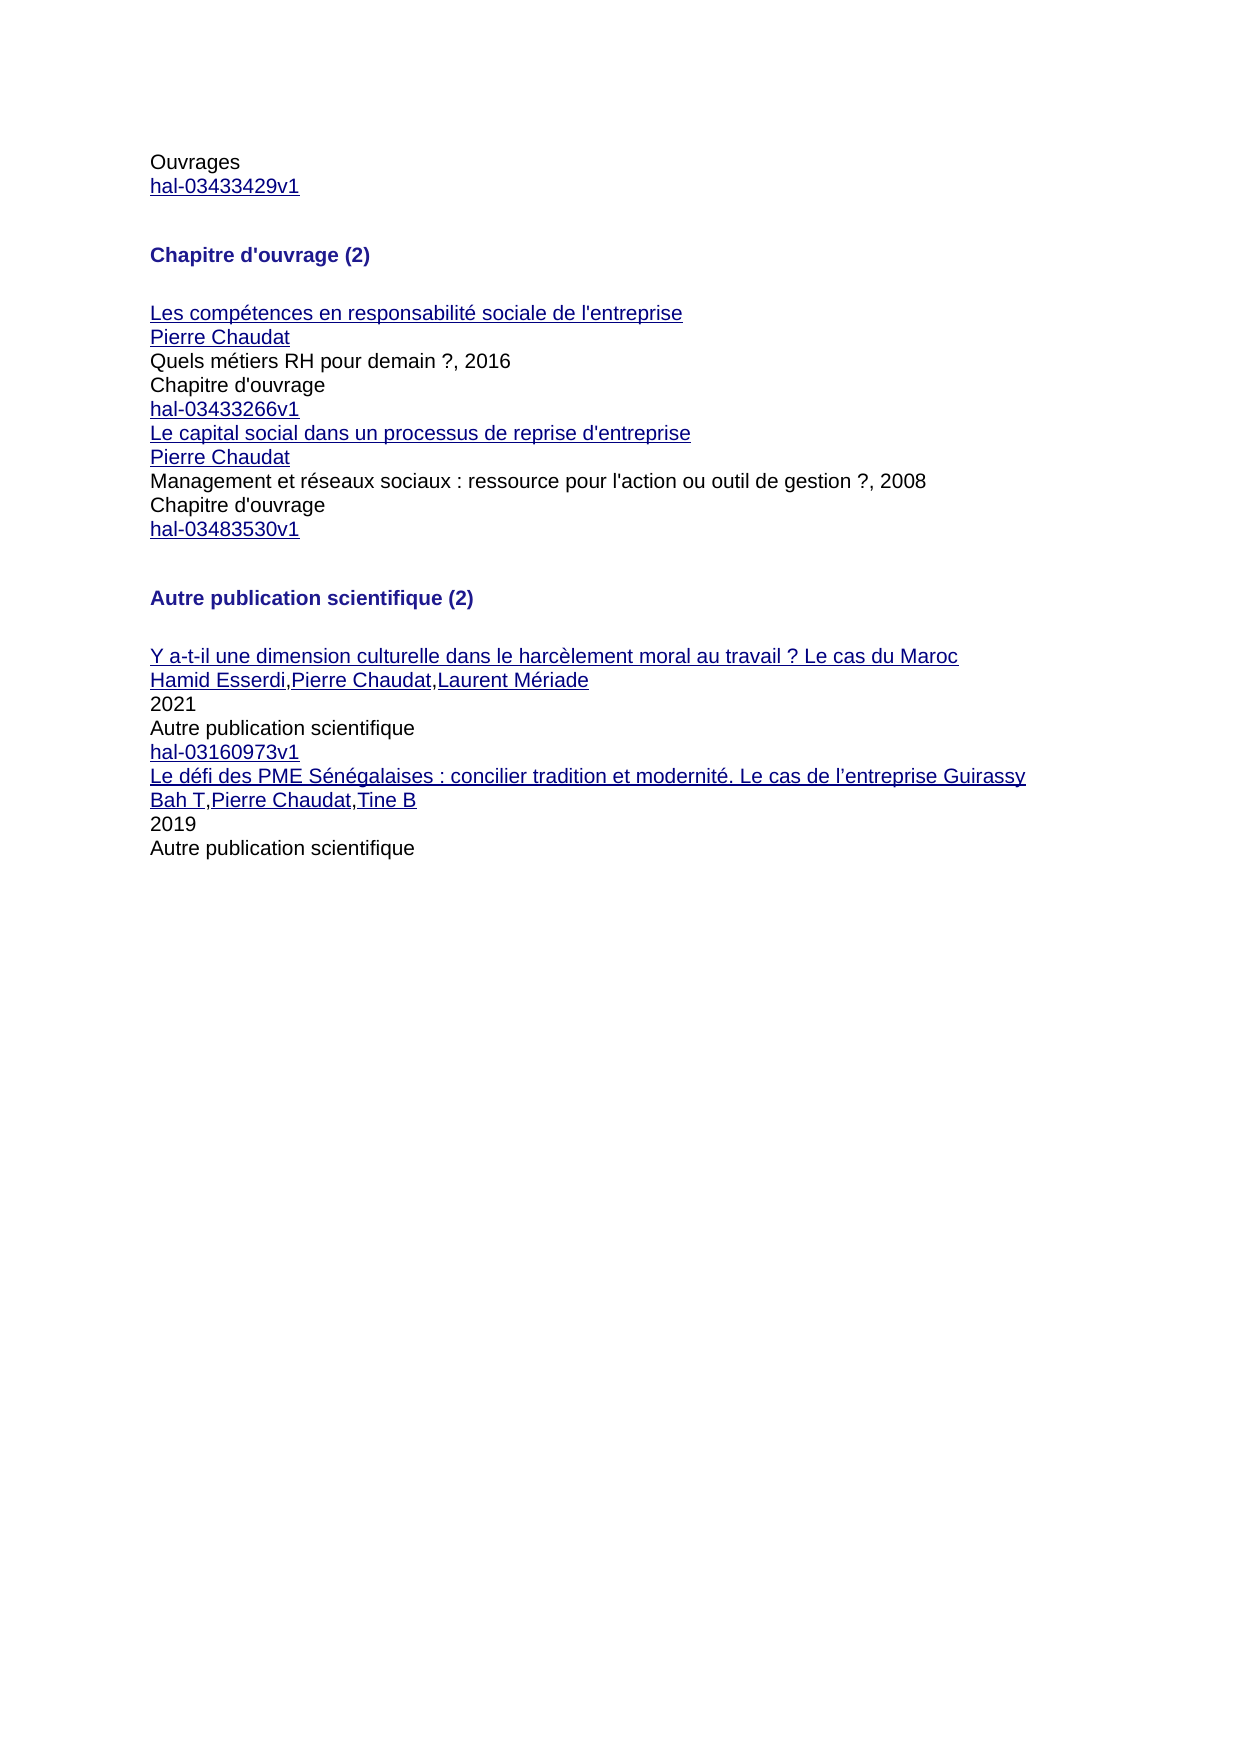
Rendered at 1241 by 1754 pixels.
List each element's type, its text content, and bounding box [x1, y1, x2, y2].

subtitle Autre publication scientifique (2) [150, 585, 1090, 609]
table_header Les compétences en responsabilité sociale de l'entreprise Pierre Chaudat Quels métiers RH pour demain ?, 2016 Chapitre d'ouvrage hal-03433266v1 [150, 301, 1090, 421]
table_cell Le défi des PME Sénégalaises : concilier tradition et modernité. Le cas de l’entreprise Guirassy Bah T,Pierre Chaudat,Tine B 2019 Autre publication scientifique halshs-02007303v1 [150, 764, 1090, 859]
table_cell Le capital social dans un processus de reprise d'entreprise Pierre Chaudat Management et réseaux sociaux : ressource pour l'action ou outil de gestion ?, 2008 Chapitre d'ouvrage hal-03483530v1 [150, 421, 1090, 541]
table_header Ouvrages hal-03433429v1 [150, 150, 1090, 198]
subtitle Chapitre d'ouvrage (2) [150, 243, 1090, 267]
table_header Y a-t-il une dimension culturelle dans le harcèlement moral au travail ? Le cas du Maroc Hamid Esserdi,Pierre Chaudat,Laurent Mériade 2021 Autre publication scientifique hal-03160973v1 [150, 644, 1090, 763]
